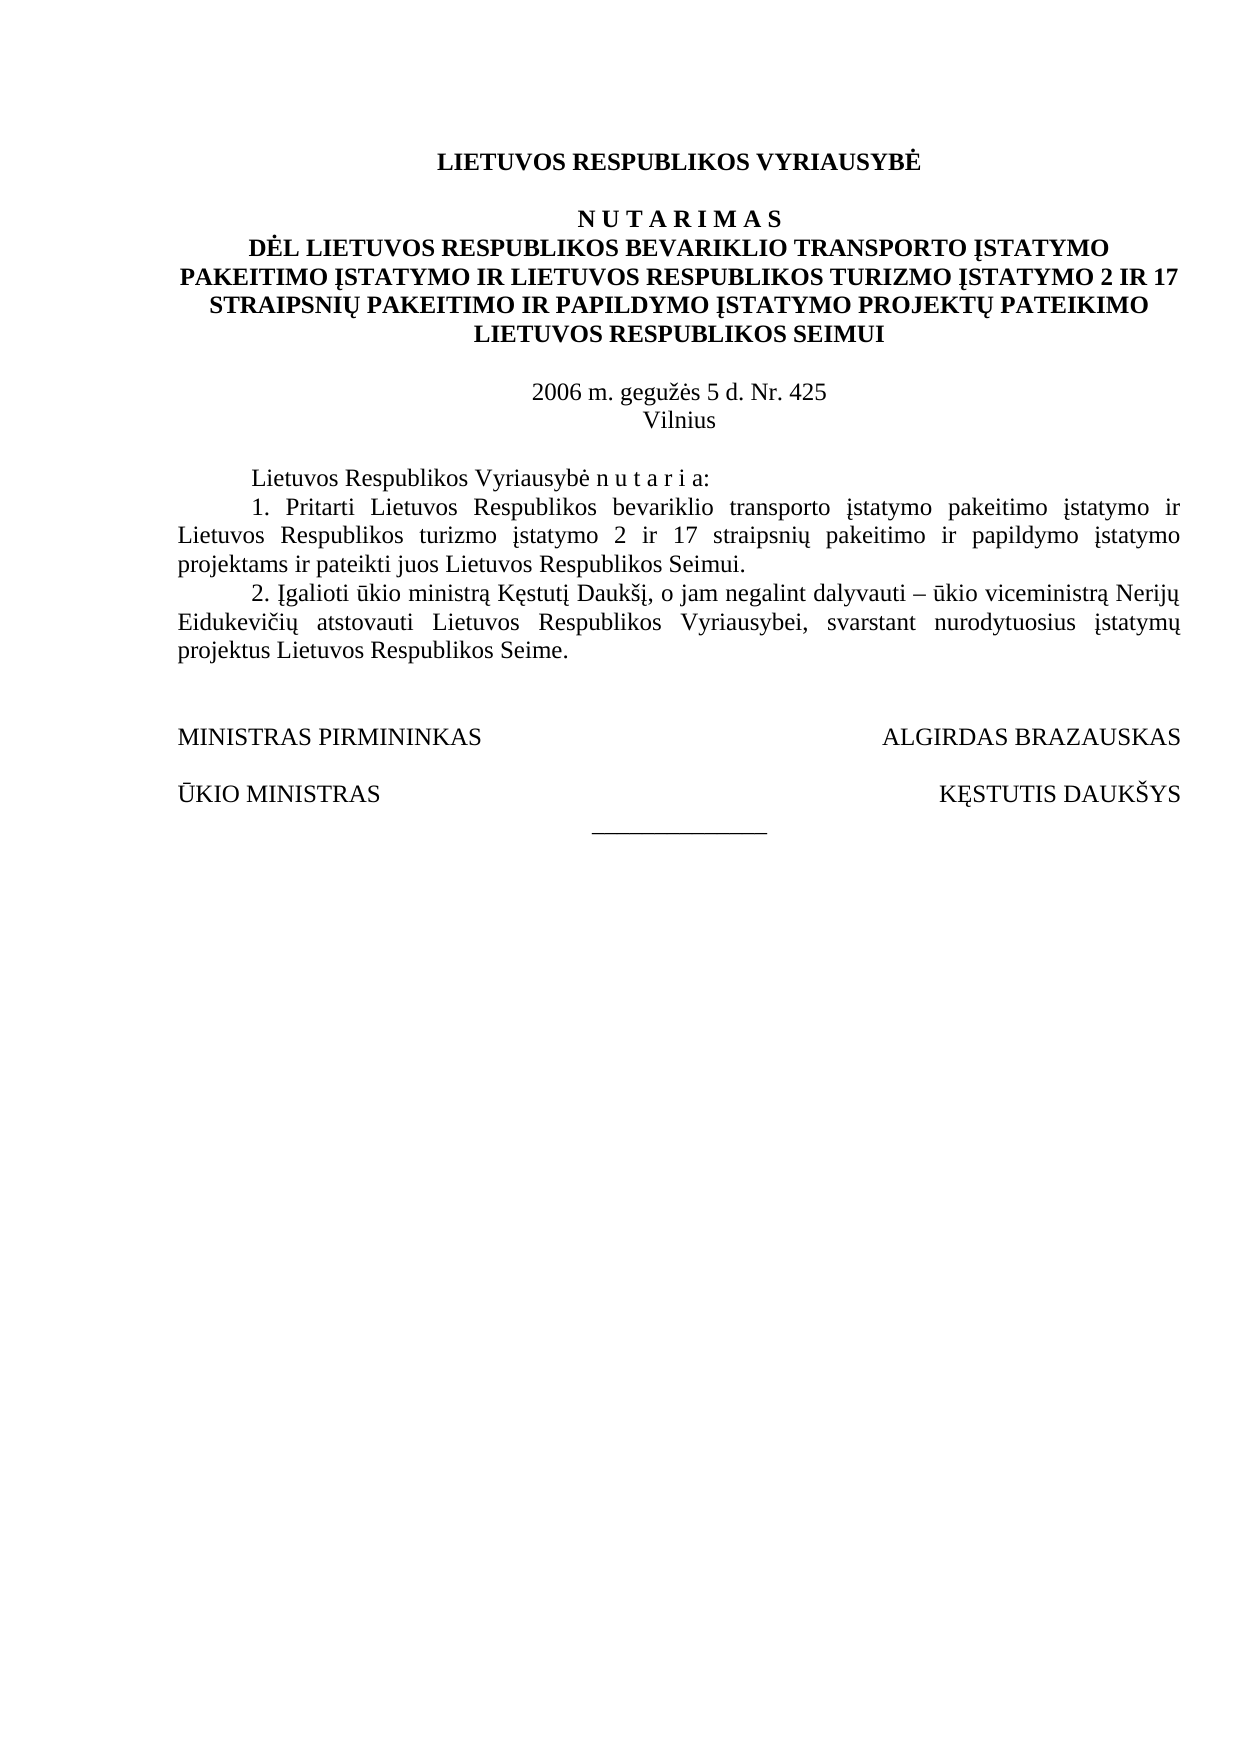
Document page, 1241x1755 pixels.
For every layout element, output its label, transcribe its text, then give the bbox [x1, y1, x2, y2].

text Lietuvos Respublikos Vyriausybė nutaria: [177, 463, 1181, 492]
text ______________ [177, 808, 1181, 837]
text MINISTRAS PIRMININKAS ALGIRDAS BRAZAUSKAS [177, 722, 1181, 751]
text 2. Įgalioti ūkio ministrą Kęstutį Daukšį, o jam negalint dalyvauti – ūkio viceministrą Nerijų Eidukevičių atstovauti Lietuvos Respublikos Vyriausybei, svarstant nurodytuosius įstatymų projektus Lietuvos Respublikos Seime. [177, 578, 1181, 664]
text LIETUVOS RESPUBLIKOS VYRIAUSYBĖ [177, 147, 1181, 176]
text Vilnius [177, 406, 1181, 434]
text DĖL LIETUVOS RESPUBLIKOS BEVARIKLIO TRANSPORTO ĮSTATYMO PAKEITIMO ĮSTATYMO IR LIETUVOS RESPUBLIKOS TURIZMO ĮSTATYMO 2 IR 17 STRAIPSNIŲ PAKEITIMO IR PAPILDYMO ĮSTATYMO PROJEKTŲ PATEIKIMO LIETUVOS RESPUBLIKOS SEIMUI [177, 233, 1181, 348]
text 1. Pritarti Lietuvos Respublikos bevariklio transporto įstatymo pakeitimo įstatymo ir Lietuvos Respublikos turizmo įstatymo 2 ir 17 straipsnių pakeitimo ir papildymo įstatymo projektams ir pateikti juos Lietuvos Respublikos Seimui. [177, 492, 1181, 578]
text 2006 m. gegužės 5 d. Nr. 425 [177, 377, 1181, 406]
text N U T A R I M A S [177, 204, 1181, 233]
text ŪKIO MINISTRAS KĘSTUTIS DAUKŠYS [177, 779, 1181, 808]
